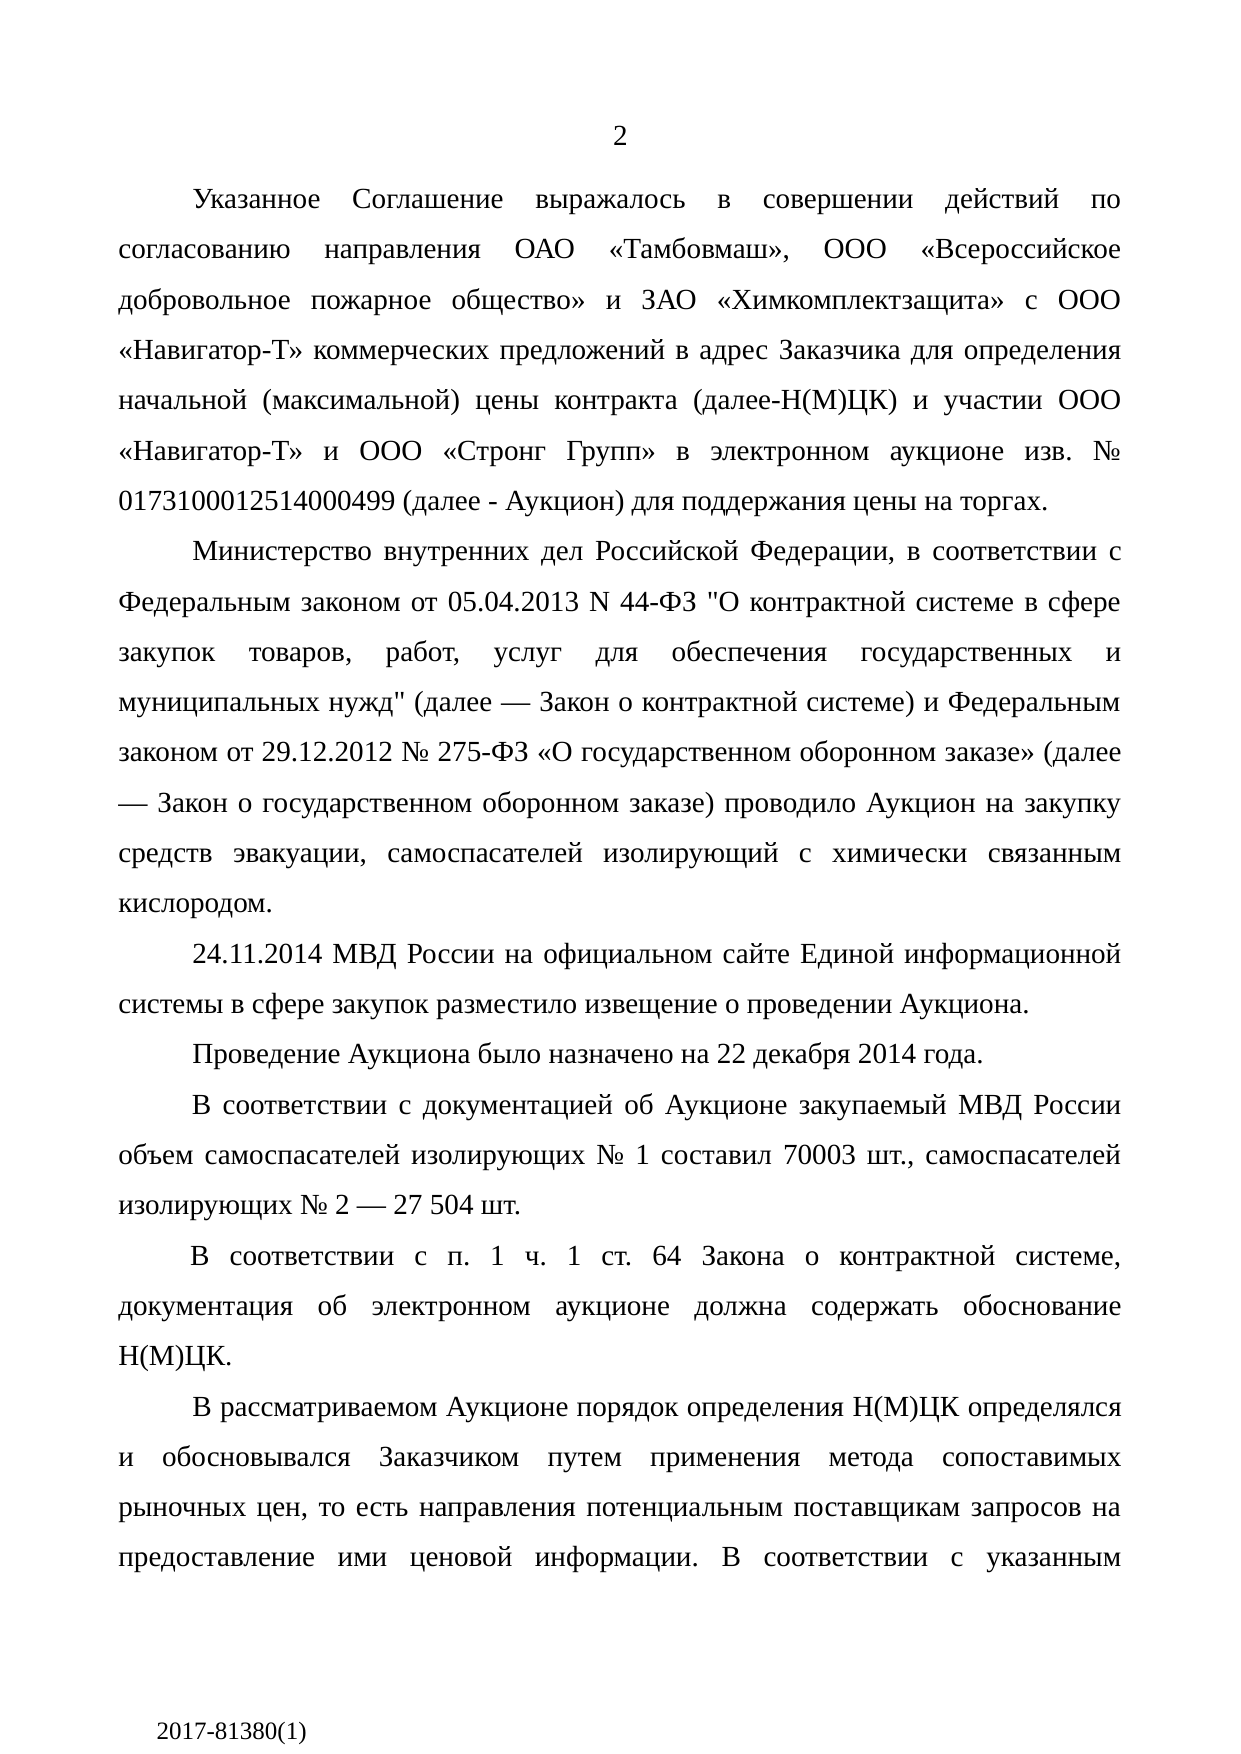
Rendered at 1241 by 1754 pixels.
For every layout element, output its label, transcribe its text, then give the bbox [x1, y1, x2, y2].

text Министерство внутренних дел Российской Федерации, в соответствии с Федеральным законом от 05.04.2013 N 44-ФЗ "О контрактной системе в сфере закупок товаров, работ, услуг для обеспечения государственных и муниципальных нужд" (далее — Закон о контрактной системе) и Федеральным законом от 29.12.2012 № 275-ФЗ «О государственном оборонном заказе» (далее — Закон о государственном оборонном заказе) проводило Аукцион на закупку средств эвакуации, самоспасателей изолирующий с химически связанным кислородом. [118, 533, 1122, 919]
text В соответствии с п. 1 ч. 1 ст. 64 Закона о контрактной системе, документация об электронном аукционе должна содержать обоснование Н(М)ЦК. [118, 1238, 1122, 1372]
text 24.11.2014 МВД России на официальном сайте Единой информационной системы в сфере закупок разместило извещение о проведении Аукциона. [118, 936, 1122, 1020]
text В соответствии с документацией об Аукционе закупаемый МВД России объем самоспасателей изолирующих № 1 составил 70003 шт., самоспасателей изолирующих № 2 — 27 504 шт. [118, 1087, 1122, 1221]
text Указанное Соглашение выражалось в совершении действий по согласованию направления ОАО «Тамбовмаш», ООО «Всероссийское добровольное пожарное общество» и ЗАО «Химкомплектзащита» с ООО «Навигатор-Т» коммерческих предложений в адрес Заказчика для определения начальной (максимальной) цены контракта (далее-Н(М)ЦК) и участии ООО «Навигатор-Т» и ООО «Стронг Групп» в электронном аукционе изв. № 0173100012514000499 (далее - Аукцион) для поддержания цены на торгах. [118, 181, 1122, 517]
text Проведение Аукциона было назначено на 22 декабря 2014 года. [118, 1036, 1122, 1070]
text В рассматриваемом Аукционе порядок определения Н(М)ЦК определялся и обосновывался Заказчиком путем применения метода сопоставимых рыночных цен, то есть направления потенциальным поставщикам запросов на предоставление ими ценовой информации. В соответствии с указанным [118, 1389, 1122, 1573]
